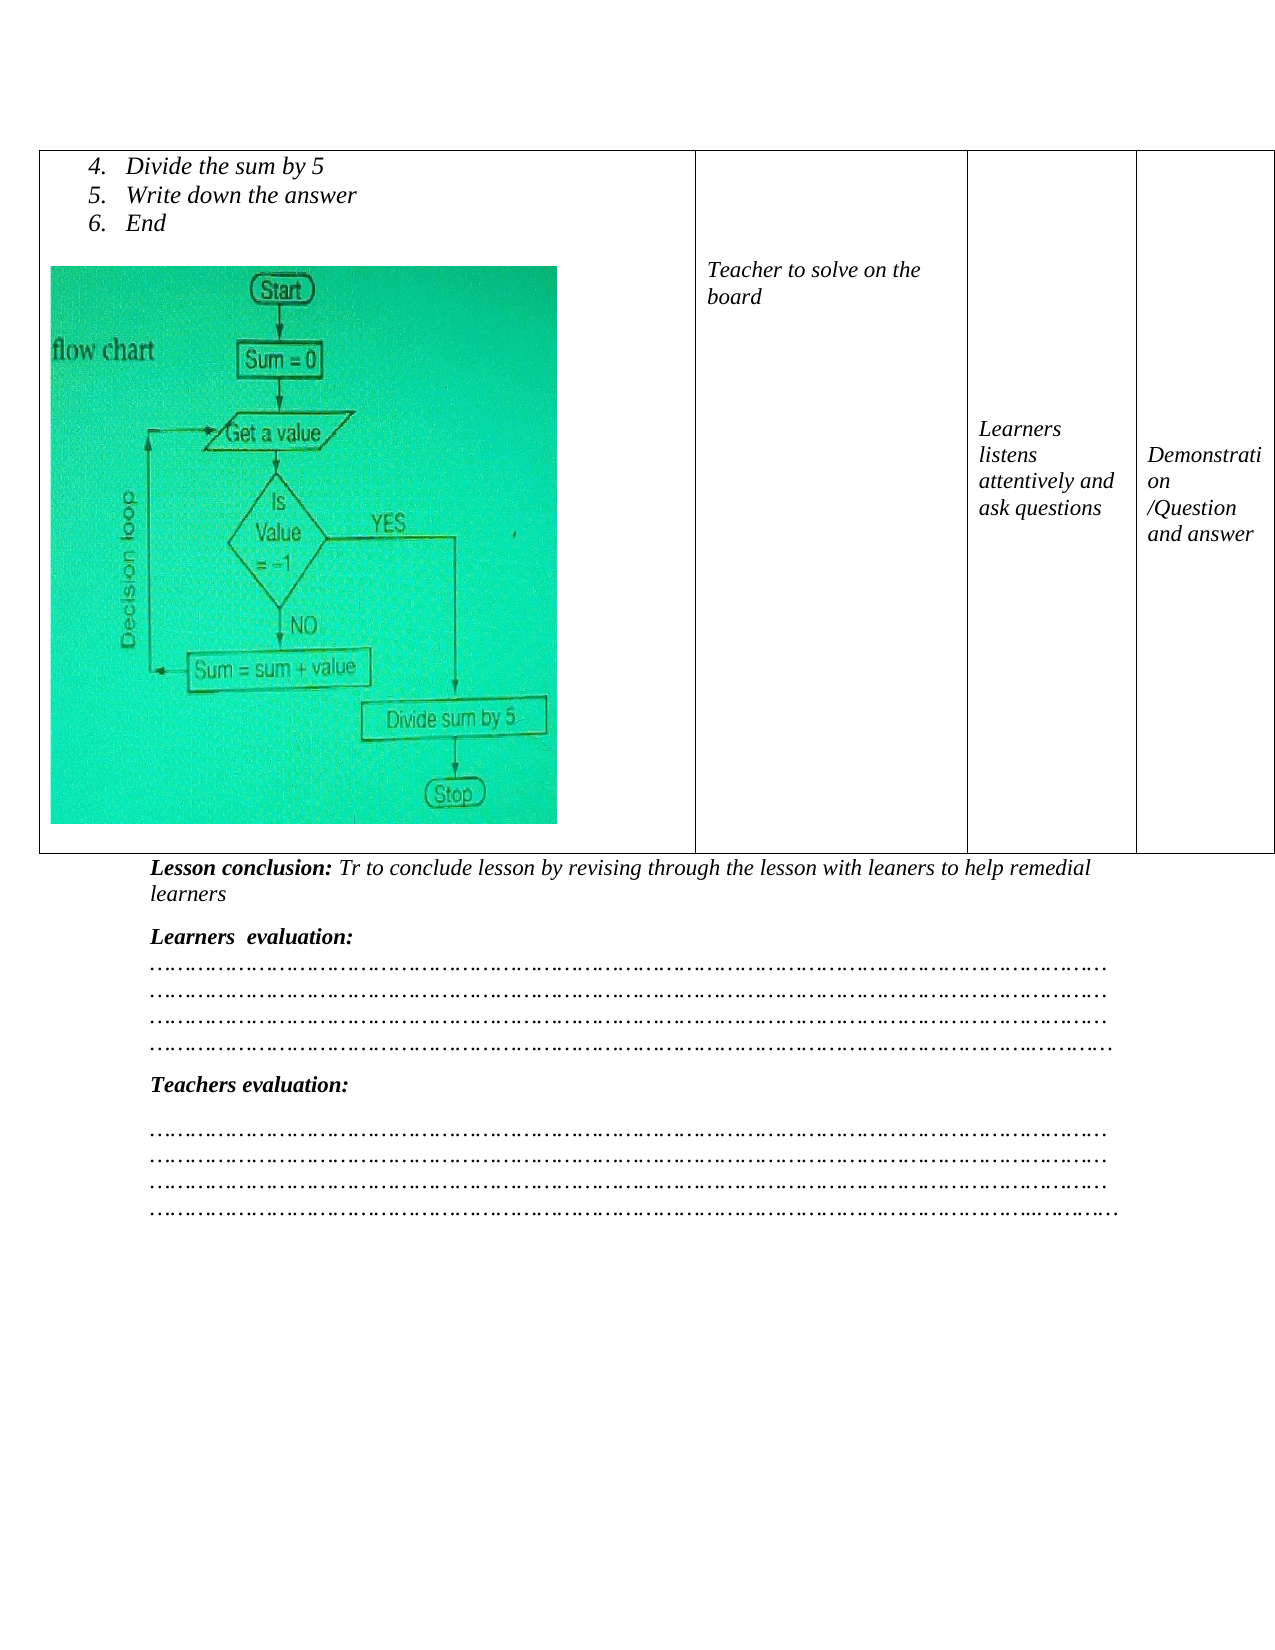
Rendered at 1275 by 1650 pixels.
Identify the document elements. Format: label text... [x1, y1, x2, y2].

text Lesson conclusion: Tr to conclude lesson by revising through the lesson with leaners to help remedial learners [150, 854, 1125, 906]
table_cell WRITING SIMPLE COMPUTER PROGRAMS A program translates a flow chart into computer language that consists of certain fixed command that can be changed to computer code Many computer language are used today some of these language are very complicated to be able to write computer programs,you have to learn a few of these languages Looking at a simple language will help you understand how to write a program The computer language BASIC,although not modern ,is a simple language .BASIC has the following characteristics Every line is numberd in multiples of 10 ,starting at 10 The last line containes only the command END Capital letters are used through out A remark can be included anywhere.it is indicated by the letter REM Multiplication is indicated using the symbol* and division is indicated using the symbol / . EXAMPLE Write a program for this instruction :find the mean of five numbers SOLUTION First write an algorithm or flow chart to plan the procedure Start Get the five numbers Add the numbers Divide the sum by 5 Write down the answer End [40, 151, 695, 853]
text Teachers evaluation: [150, 1072, 1125, 1098]
table_cell Teacher to solve on the board [696, 151, 967, 853]
table_cell Demonstration /Question and answer [1137, 151, 1274, 853]
text Learners evaluation: ………………………………………………………………………………………………………………………………………………………………………………………………………………………………………………………………………………………………………………………………………………………………………………………………………………………………………………………………………………………………………….………… [150, 923, 1125, 1055]
table_cell Learners listens attentively and ask questions [968, 151, 1136, 853]
text …………………………………………………………………………………………………………………………………………………………………………………………………………………………………………………………………………………………………………………………………………………………………………………………………………………………………………………………………………………………………………..………… [150, 1114, 1125, 1220]
